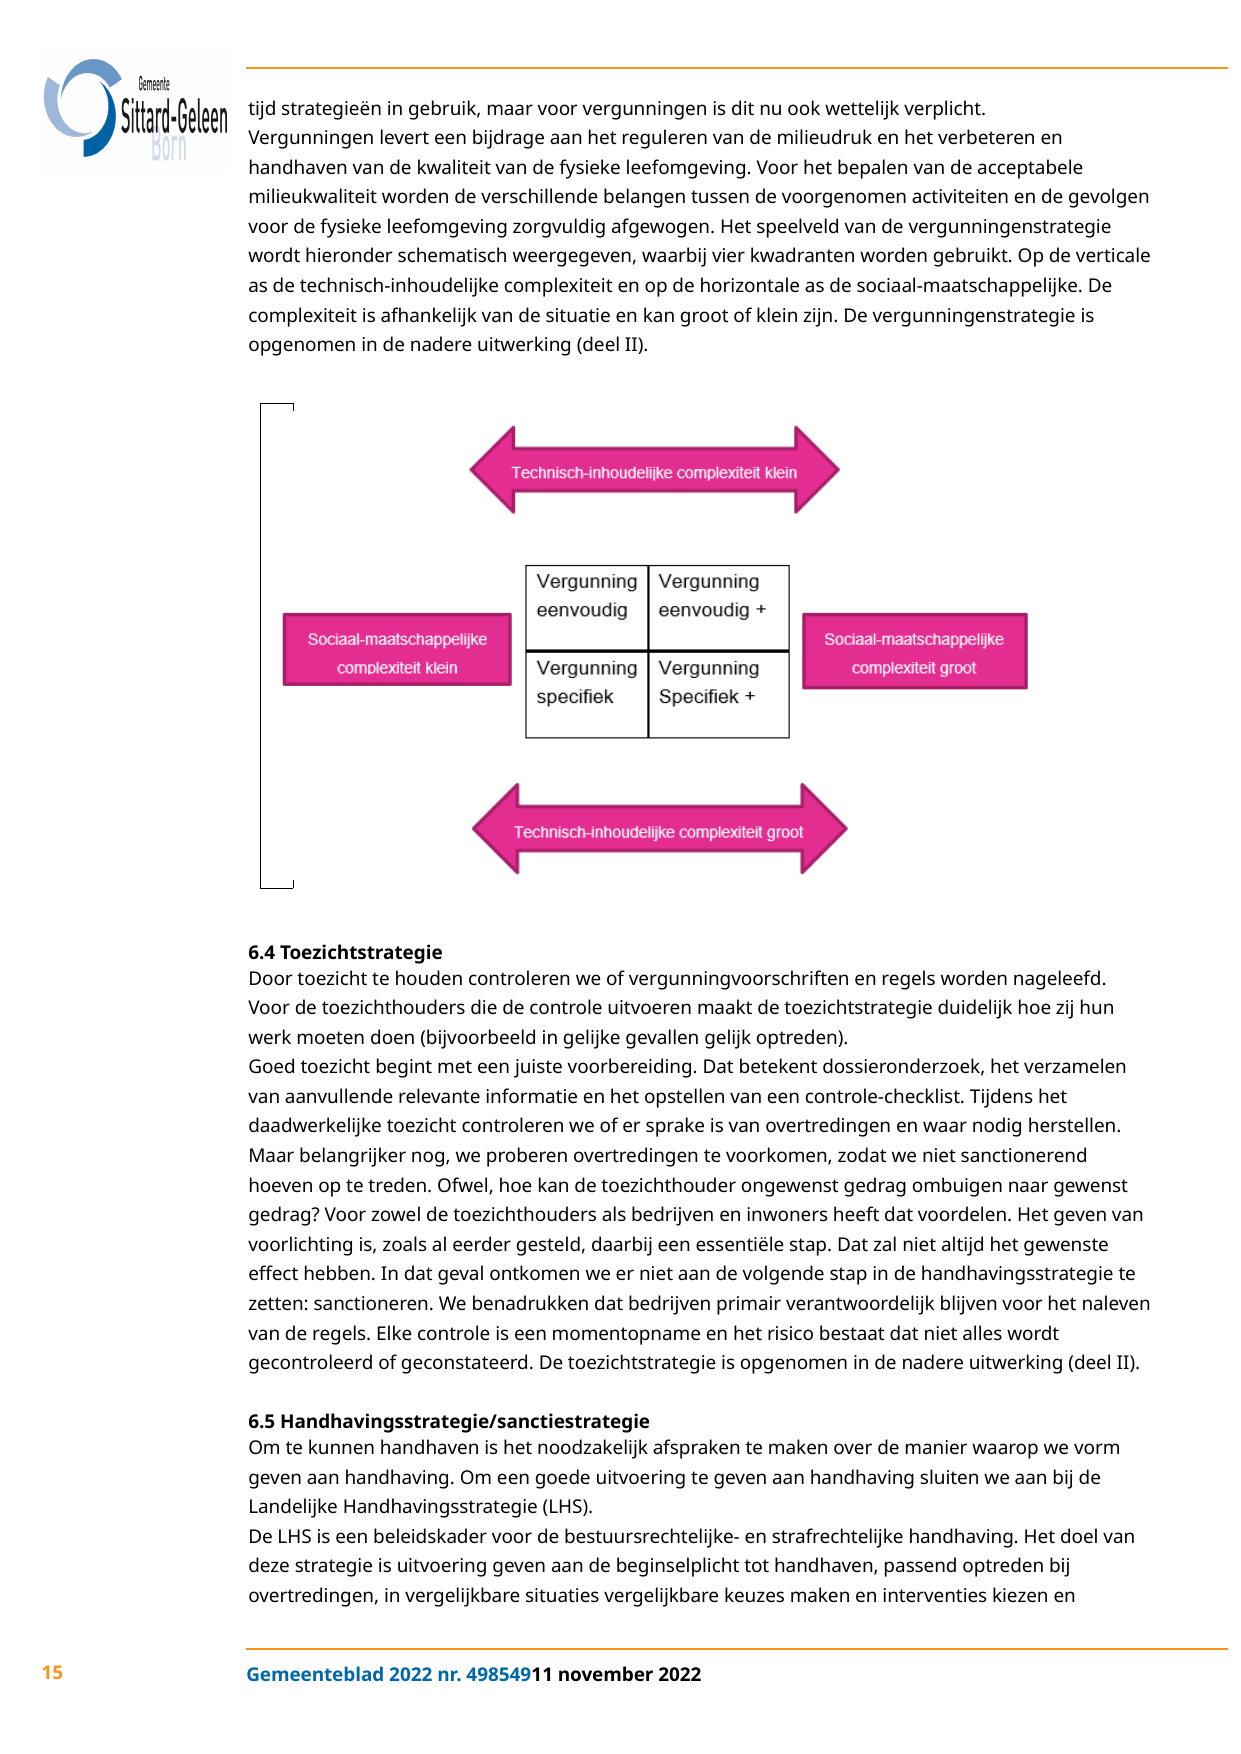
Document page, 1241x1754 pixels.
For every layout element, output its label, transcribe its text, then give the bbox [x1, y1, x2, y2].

text Door toezicht te houden controleren we of vergunningvoorschriften en regels worden nageleefd. Voor de toezichthouders die de controle uitvoeren maakt de toezichtstrategie duidelijk hoe zij hun werk moeten doen (bijvoorbeeld in gelijke gevallen gelijk optreden). [248, 965, 1152, 1050]
text Om te kunnen handhaven is het noodzakelijk afspraken te maken over de manier waarop we vorm geven aan handhaving. Om een goede uitvoering te geven aan handhaving sluiten we aan bij de Landelijke Handhavingsstrategie (LHS). [248, 1434, 1152, 1519]
text Vergunningen levert een bijdrage aan het reguleren van de milieudruk en het verbeteren en handhaven van de kwaliteit van de fysieke leefomgeving. Voor het bepalen van de acceptabele milieukwaliteit worden de verschillende belangen tussen de voorgenomen activiteiten en de gevolgen voor de fysieke leefomgeving zorgvuldig afgewogen. Het speelveld van de vergunningenstrategie wordt hieronder schematisch weergegeven, waarbij vier kwadranten worden gebruikt. Op de verticale as de technisch-inhoudelijke complexiteit en op de horizontale as de sociaal-maatschappelijke. De complexiteit is afhankelijk van de situatie en kan groot of klein zijn. De vergunningenstrategie is opgenomen in de nadere uitwerking (deel II). [248, 124, 1152, 357]
picture [41, 47, 231, 172]
text 6.5 Handhavingsstrategie/sanctiestrategie [248, 1408, 1152, 1434]
text De LHS is een beleidskader voor de bestuursrechtelijke- en strafrechtelijke handhaving. Het doel van deze strategie is uitvoering geven aan de beginselplicht tot handhaven, passend optreden bij overtredingen, in vergelijkbare situaties vergelijkbare keuzes maken en interventies kiezen en [248, 1523, 1152, 1608]
picture [268, 411, 1037, 880]
text Goed toezicht begint met een juiste voorbereiding. Dat betekent dossieronderzoek, het verzamelen van aanvullende relevante informatie en het opstellen van een controle-checklist. Tijdens het daadwerkelijke toezicht controleren we of er sprake is van overtredingen en waar nodig herstellen. Maar belangrijker nog, we proberen overtredingen te voorkomen, zodat we niet sanctionerend hoeven op te treden. Ofwel, hoe kan de toezichthouder ongewenst gedrag ombuigen naar gewenst gedrag? Voor zowel de toezichthouders als bedrijven en inwoners heeft dat voordelen. Het geven van voorlichting is, zoals al eerder gesteld, daarbij een essentiële stap. Dat zal niet altijd het gewenste effect hebben. In dat geval ontkomen we er niet aan de volgende stap in de handhavingsstrategie te zetten: sanctioneren. We benadrukken dat bedrijven primair verantwoordelijk blijven voor het naleven van de regels. Elke controle is een momentopname en het risico bestaat dat niet alles wordt gecontroleerd of geconstateerd. De toezichtstrategie is opgenomen in de nadere uitwerking (deel II). [248, 1053, 1152, 1375]
text 6.4 Toezichtstrategie [248, 939, 1152, 965]
text tijd strategieën in gebruik, maar voor vergunningen is dit nu ook wettelijk verplicht. [248, 95, 1152, 121]
